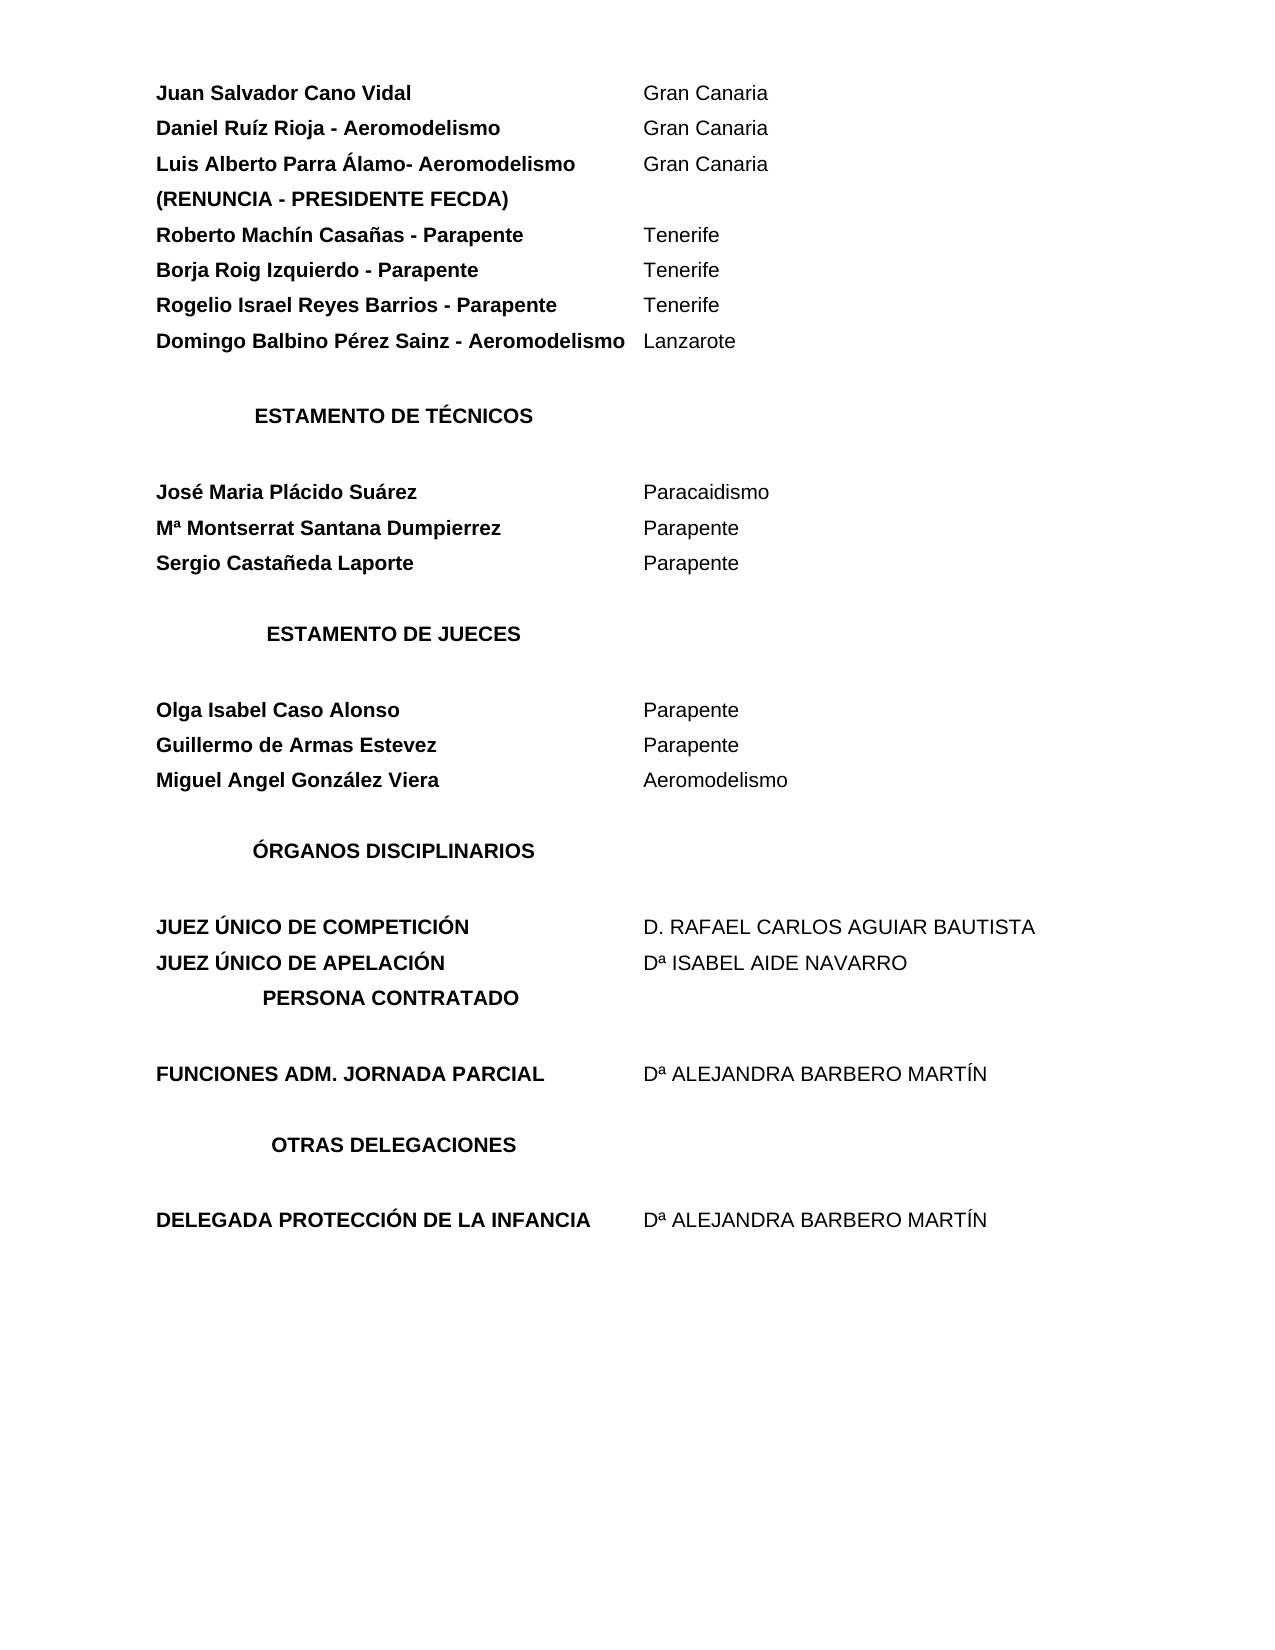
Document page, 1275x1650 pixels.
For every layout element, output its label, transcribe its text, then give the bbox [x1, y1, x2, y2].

table_cell [638, 181, 1125, 217]
table_cell [150, 656, 637, 692]
table_cell [150, 581, 637, 616]
table_cell Tenerife [638, 288, 1125, 323]
table_cell FUNCIONES ADM. JORNADA PARCIAL [150, 1056, 637, 1091]
table_cell [638, 656, 1125, 692]
table_cell Lanzarote [638, 323, 1125, 358]
table_cell [638, 1020, 1125, 1056]
table_cell Borja Roig Izquierdo - Parapente [150, 252, 637, 287]
table_cell José Maria Plácido Suárez [150, 474, 637, 510]
table_cell Dª ISABEL AIDE NAVARRO [638, 945, 1125, 980]
table_cell [150, 1091, 637, 1127]
table_cell Dª ALEJANDRA BARBERO MARTÍN [638, 1203, 1125, 1238]
table_cell Rogelio Israel Reyes Barrios - Parapente [150, 288, 637, 323]
table_cell Miguel Angel González Viera [150, 763, 637, 798]
table_cell [638, 1167, 1125, 1202]
table_cell [150, 1238, 637, 1273]
table_cell D. RAFAEL CARLOS AGUIAR BAUTISTA [638, 909, 1125, 945]
table_cell ESTAMENTO DE TÉCNICOS [150, 399, 637, 439]
table_cell Aeromodelismo [638, 763, 1125, 798]
table_cell Mª Montserrat Santana Dumpierrez [150, 510, 637, 545]
table_cell Daniel Ruíz Rioja - Aeromodelismo [150, 110, 637, 146]
table_cell [638, 874, 1125, 909]
table_cell Paracaidismo [638, 474, 1125, 510]
table_cell [638, 581, 1125, 616]
table_cell Dª ALEJANDRA BARBERO MARTÍN [638, 1056, 1125, 1091]
table_cell Tenerife [638, 252, 1125, 287]
table_cell [638, 1091, 1125, 1127]
table_cell Domingo Balbino Pérez Sainz - Aeromodelismo [150, 323, 637, 358]
table_cell Sergio Castañeda Laporte [150, 545, 637, 581]
table_cell [150, 874, 637, 909]
table_cell [150, 798, 637, 833]
table_cell Roberto Machín Casañas - Parapente [150, 217, 637, 252]
table_cell Olga Isabel Caso Alonso [150, 692, 637, 727]
table_cell Juan Salvador Cano Vidal [150, 75, 637, 110]
table_cell (RENUNCIA - PRESIDENTE FECDA) [150, 181, 637, 217]
table_cell DELEGADA PROTECCIÓN DE LA INFANCIA [150, 1203, 637, 1238]
table_cell Parapente [638, 545, 1125, 581]
table_cell Gran Canaria [638, 110, 1125, 146]
table_cell [150, 358, 637, 398]
table_cell Luis Alberto Parra Álamo- Aeromodelismo [150, 146, 637, 181]
table_header OTRAS DELEGACIONES [150, 1127, 637, 1167]
table_cell Gran Canaria [638, 146, 1125, 181]
table_cell Gran Canaria [638, 75, 1125, 110]
table_cell ESTAMENTO DE JUECES [150, 616, 637, 656]
table_cell ÓRGANOS DISCIPLINARIOS [150, 834, 637, 874]
table_cell JUEZ ÚNICO DE COMPETICIÓN [150, 909, 637, 945]
table_cell [150, 1020, 637, 1056]
table_cell Guillermo de Armas Estevez [150, 727, 637, 763]
table_cell [638, 439, 1125, 474]
table_cell Parapente [638, 727, 1125, 763]
table_cell [150, 439, 637, 474]
table_cell Parapente [638, 510, 1125, 545]
table_cell [638, 798, 1125, 833]
table_header PERSONA CONTRATADO [150, 980, 637, 1020]
table_cell Parapente [638, 692, 1125, 727]
table_cell [150, 1167, 637, 1202]
table_cell JUEZ ÚNICO DE APELACIÓN [150, 945, 637, 980]
table_cell Tenerife [638, 217, 1125, 252]
table_cell [638, 1238, 1125, 1273]
